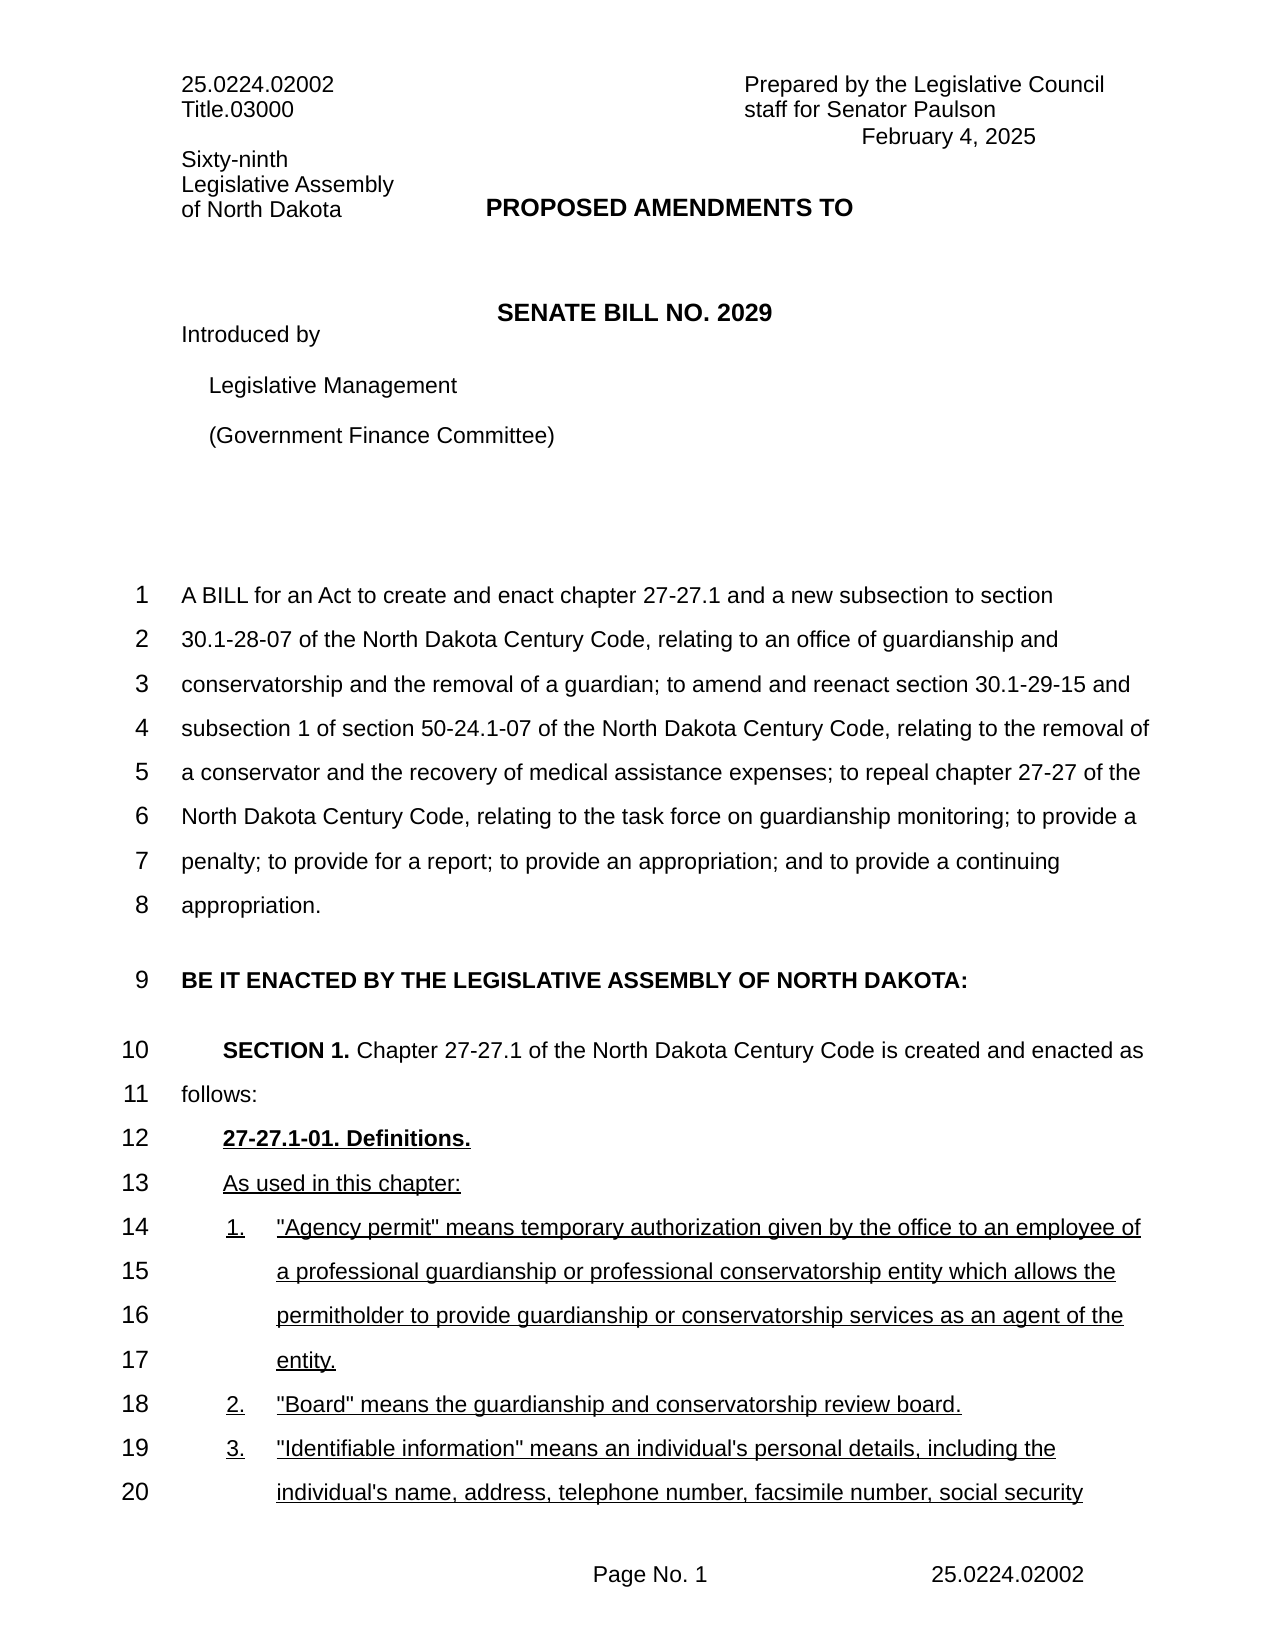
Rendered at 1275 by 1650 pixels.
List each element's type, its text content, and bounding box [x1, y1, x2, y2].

text SECTION 1. Chapter 27‑27.1 of the North Dakota Century Code is created and enacted as follows: [181, 1023, 1154, 1111]
title Senate BILL NO. 2029 [490, 297, 772, 326]
text Introduced by [181, 323, 1154, 348]
table_cell Sixty-ninth [181, 123, 744, 173]
text 3. "Identifiable information" means an individual's personal details, including the individual's name, address, telephone number, facsimile number, social security [181, 1421, 1154, 1510]
table_header Prepared by the Legislative Council staff for Senator Paulson [744, 73, 1153, 123]
title PROPOSED AMENDMENTS TO [486, 192, 872, 221]
text 1. "Agency permit" means temporary authorization given by the office to an employee of a professional guardianship or professional conservatorship entity which allows the permitholder to provide guardianship or conservatorship services as an agent of the entity. [181, 1200, 1154, 1377]
table_header 25.0224.02002 Title.03000 [181, 73, 744, 123]
title A BILL for an Act to create and enact chapter 27‑27.1 and a new subsection to section 30.1‑28‑07 of the North Dakota Century Code, relating to an office of guardianship and conservatorship and the removal of a guardian; to amend and reenact section 30.1‑29‑15 and subsection 1 of section 50‑24.1‑07 of the North Dakota Century Code, relating to the removal of a conservator and the recovery of medical assistance expenses; to repeal chapter 27‑27 of the North Dakota Century Code, relating to the task force on guardianship monitoring; to provide a penalty; to provide for a report; to provide an appropriation; and to provide a continuing appropriation. [181, 568, 1154, 922]
text Legislative Assembly [181, 173, 1154, 198]
subtitle 27‑27.1‑01. Definitions. [181, 1111, 1154, 1156]
text 2. "Board" means the guardianship and conservatorship review board. [181, 1377, 1154, 1421]
text BE IT ENACTED BY THE LEGISLATIVE ASSEMBLY OF NORTH DAKOTA: [181, 953, 1154, 998]
text (Government Finance Committee) [208, 425, 1154, 448]
text Legislative Management [208, 375, 1154, 398]
text of North Dakota [181, 198, 1154, 223]
table_cell February 4, 2025 [744, 123, 1153, 173]
text As used in this chapter: [181, 1156, 1154, 1200]
